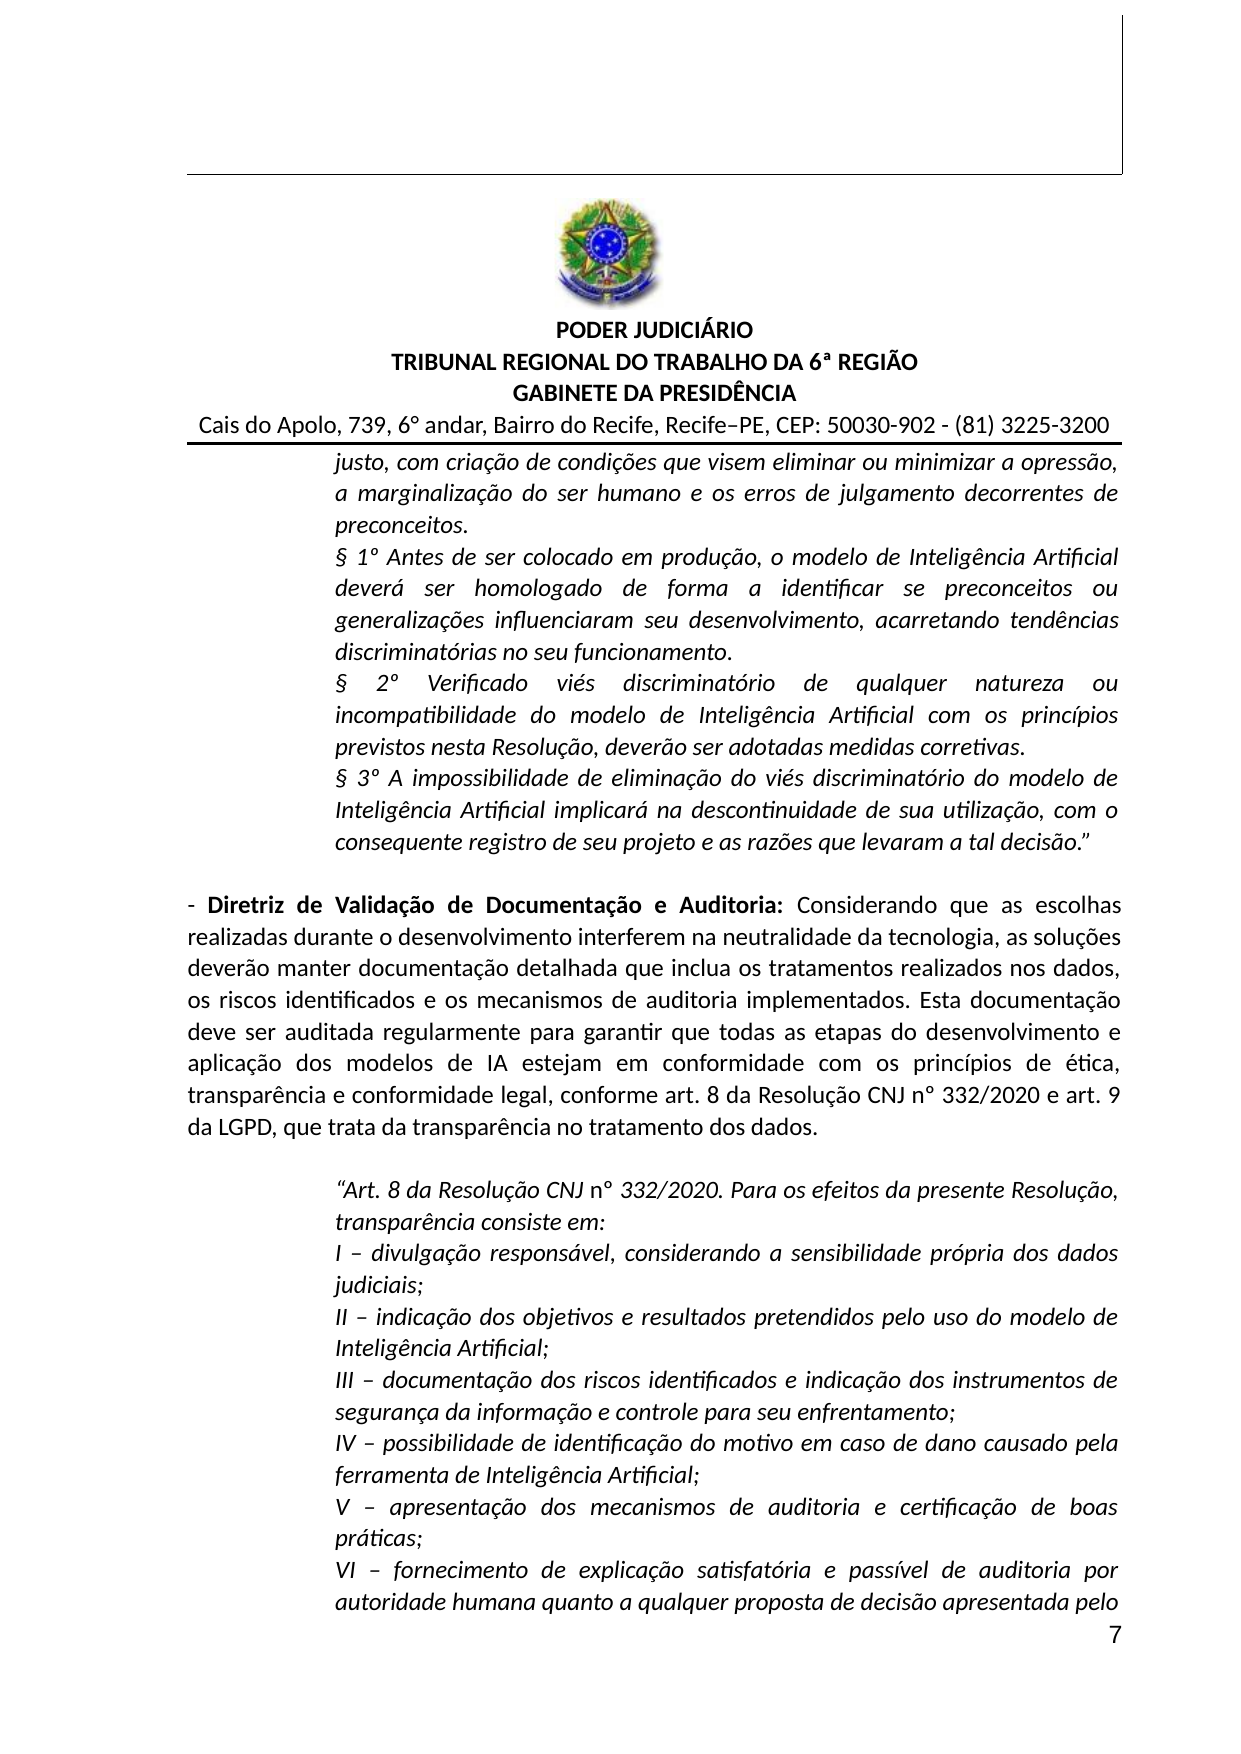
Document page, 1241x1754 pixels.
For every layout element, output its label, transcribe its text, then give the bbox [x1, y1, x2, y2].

text justo, com criação de condições que visem eliminar ou minimizar a opressão, a marginalização do ser humano e os erros de julgamento decorrentes de preconceitos. [335, 445, 1122, 540]
text II – indicação dos objetivos e resultados pretendidos pelo uso do modelo de Inteligência Artificial; [335, 1300, 1122, 1363]
text VI – fornecimento de explicação satisfatória e passível de auditoria por autoridade humana quanto a qualquer proposta de decisão apresentada pelo [335, 1553, 1122, 1616]
text § 1º Antes de ser colocado em produção, o modelo de Inteligência Artificial deverá ser homologado de forma a identificar se preconceitos ou generalizações influenciaram seu desenvolvimento, acarretando tendências discriminatórias no seu funcionamento. [335, 540, 1122, 666]
text “Art. 8 da Resolução CNJ nº 332/2020. Para os efeitos da presente Resolução, transparência consiste em: [335, 1173, 1122, 1236]
text III – documentação dos riscos identificados e indicação dos instrumentos de segurança da informação e controle para seu enfrentamento; [335, 1363, 1122, 1426]
text V – apresentação dos mecanismos de auditoria e certificação de boas práticas; [335, 1490, 1122, 1553]
text I – divulgação responsável, considerando a sensibilidade própria dos dados judiciais; [335, 1236, 1122, 1300]
text - Diretriz de Validação de Documentação e Auditoria: Considerando que as escolhas realizadas durante o desenvolvimento interferem na neutralidade da tecnologia, as soluções deverão manter documentação detalhada que inclua os tratamentos realizados nos dados, os riscos identificados e os mecanismos de auditoria implementados. Esta documentação deve ser auditada regularmente para garantir que todas as etapas do desenvolvimento e aplicação dos modelos de IA estejam em conformidade com os princípios de ética, transparência e conformidade legal, conforme art. 8 da Resolução CNJ nº 332/2020 e art. 9 da LGPD, que trata da transparência no tratamento dos dados. [187, 888, 1122, 1141]
text § 2º Verificado viés discriminatório de qualquer natureza ou incompatibilidade do modelo de Inteligência Artificial com os princípios previstos nesta Resolução, deverão ser adotadas medidas corretivas. [335, 666, 1122, 761]
text § 3º A impossibilidade de eliminação do viés discriminatório do modelo de Inteligência Artificial implicará na descontinuidade de sua utilização, com o consequente registro de seu projeto e as razões que levaram a tal decisão.” [335, 761, 1122, 856]
text IV – possibilidade de identificação do motivo em caso de dano causado pela ferramenta de Inteligência Artificial; [335, 1426, 1122, 1490]
